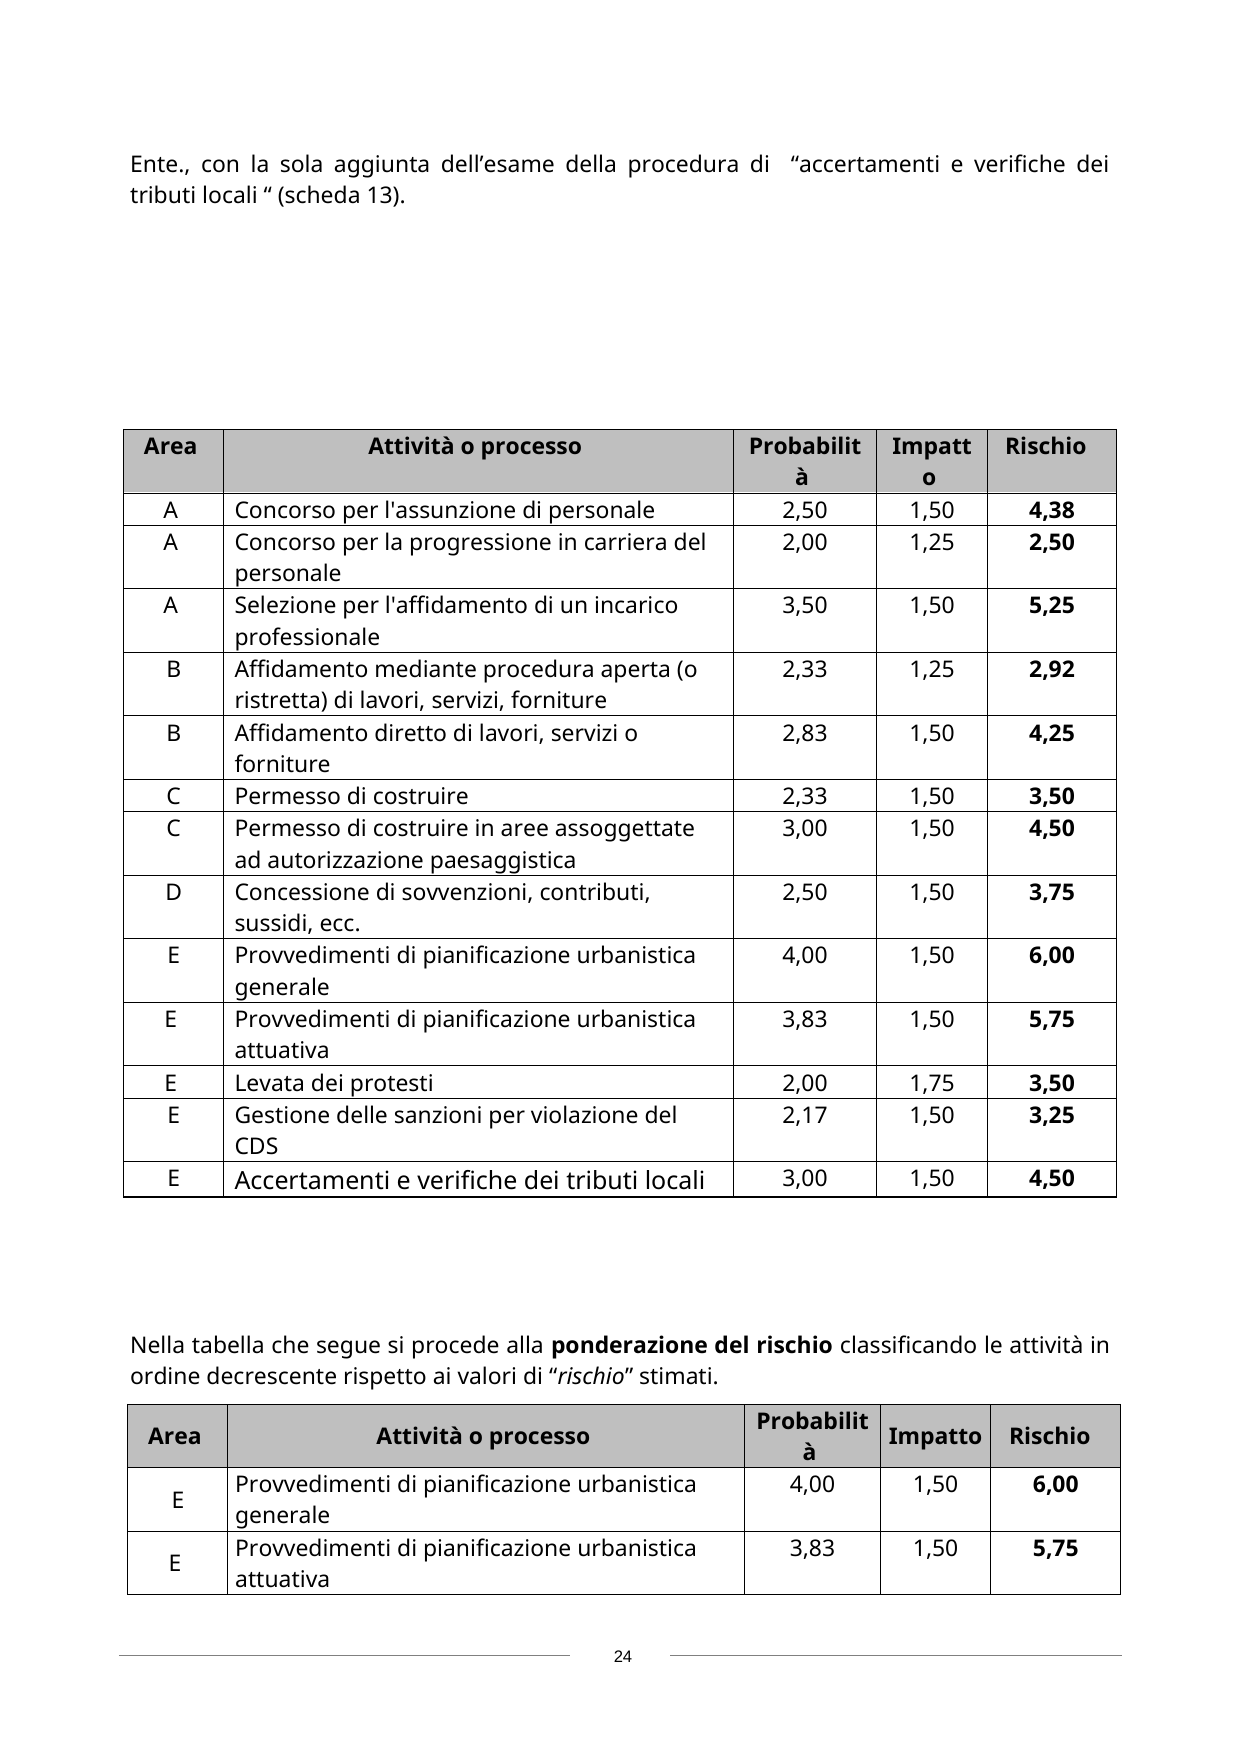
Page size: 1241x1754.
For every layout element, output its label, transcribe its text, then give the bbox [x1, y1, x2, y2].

table_cell 4,50 [988, 1162, 1116, 1196]
table_cell 3,00 [734, 1162, 876, 1196]
table_cell 3,83 [734, 1003, 876, 1065]
table_cell Concessione di sovvenzioni, contributi, sussidi, ecc. [224, 876, 733, 938]
text Ente., con la sola aggiunta dell’esame della procedura di “accertamenti e verifiche dei tributi locali “ (scheda 13). [130, 148, 1110, 210]
table_cell Accertamenti e verifiche dei tributi locali [224, 1162, 733, 1196]
table_header Impatto [881, 1405, 990, 1467]
table_cell 1,50 [881, 1468, 990, 1531]
table_cell 1,50 [881, 1532, 990, 1594]
table_cell D [124, 876, 223, 938]
table_cell 2,17 [734, 1099, 876, 1161]
table_header Area [124, 430, 223, 492]
table_cell 1,50 [877, 939, 987, 1002]
table_cell 1,50 [877, 589, 987, 652]
table_cell 1,50 [877, 716, 987, 779]
table_cell 1,25 [877, 653, 987, 715]
table_cell 2,50 [734, 494, 876, 525]
table_cell 2,50 [734, 876, 876, 938]
table_cell Permesso di costruire [224, 780, 733, 811]
table_cell E [124, 1066, 223, 1098]
table_cell 3,00 [734, 812, 876, 875]
table_cell Permesso di costruire in aree assoggettate ad autorizzazione paesaggistica [224, 812, 733, 875]
table_cell E [124, 1162, 223, 1196]
table_cell 2,00 [734, 1066, 876, 1098]
table_cell 1,50 [877, 494, 987, 525]
table_cell 3,25 [988, 1099, 1116, 1161]
table_cell B [124, 653, 223, 715]
table_cell Provvedimenti di pianificazione urbanistica attuativa [224, 1003, 733, 1065]
table_cell Selezione per l'affidamento di un incarico professionale [224, 589, 733, 652]
table_cell Concorso per la progressione in carriera del personale [224, 526, 733, 588]
table_cell 6,00 [988, 939, 1116, 1002]
table_header Impatto [877, 430, 987, 492]
table_cell Provvedimenti di pianificazione urbanistica generale [224, 939, 733, 1002]
table_cell 1,75 [877, 1066, 987, 1098]
table_cell 3,83 [745, 1532, 880, 1594]
table_header Attività o processo [228, 1405, 744, 1467]
table_cell 1,50 [877, 1162, 987, 1196]
table_cell 2,33 [734, 780, 876, 811]
table_cell 1,50 [877, 1099, 987, 1161]
table_header Rischio [988, 430, 1116, 492]
table_cell 4,50 [988, 812, 1116, 875]
table_cell 2,92 [988, 653, 1116, 715]
table_cell Provvedimenti di pianificazione urbanistica generale [228, 1468, 744, 1531]
table_cell A [124, 494, 223, 525]
table_cell 1,50 [877, 780, 987, 811]
text Nella tabella che segue si procede alla ponderazione del rischio classificando le attività in ordine decrescente rispetto ai valori di “rischio” stimati. [130, 1329, 1110, 1391]
table_cell E [128, 1468, 227, 1531]
table_cell 2,50 [988, 526, 1116, 588]
table_cell 3,50 [988, 1066, 1116, 1098]
table_cell E [124, 939, 223, 1002]
table_cell E [124, 1099, 223, 1161]
table_cell 6,00 [991, 1468, 1120, 1531]
table_cell Affidamento mediante procedura aperta (o ristretta) di lavori, servizi, forniture [224, 653, 733, 715]
table_cell 5,75 [988, 1003, 1116, 1065]
table_cell 1,50 [877, 876, 987, 938]
table_cell 3,75 [988, 876, 1116, 938]
table_cell 2,83 [734, 716, 876, 779]
table_cell 4,00 [734, 939, 876, 1002]
table_header Attività o processo [224, 430, 733, 492]
table_cell 4,25 [988, 716, 1116, 779]
table_cell 2,00 [734, 526, 876, 588]
table_cell E [124, 1003, 223, 1065]
table_cell 2,33 [734, 653, 876, 715]
table_cell 1,50 [877, 812, 987, 875]
table_cell Provvedimenti di pianificazione urbanistica attuativa [228, 1532, 744, 1594]
table_cell 3,50 [734, 589, 876, 652]
table_cell 5,25 [988, 589, 1116, 652]
table_cell Concorso per l'assunzione di personale [224, 494, 733, 525]
table_cell 5,75 [991, 1532, 1120, 1594]
table_header Rischio [991, 1405, 1120, 1467]
table_cell E [128, 1532, 227, 1594]
table_header Probabilità [734, 430, 876, 492]
table_cell 4,38 [988, 494, 1116, 525]
table_cell C [124, 780, 223, 811]
table_cell Levata dei protesti [224, 1066, 733, 1098]
table_header Probabilità [745, 1405, 880, 1467]
table_cell A [124, 526, 223, 588]
table_cell 1,50 [877, 1003, 987, 1065]
table_cell C [124, 812, 223, 875]
table_cell A [124, 589, 223, 652]
table_cell 4,00 [745, 1468, 880, 1531]
table_cell Gestione delle sanzioni per violazione del CDS [224, 1099, 733, 1161]
table_cell 3,50 [988, 780, 1116, 811]
table_cell Affidamento diretto di lavori, servizi o forniture [224, 716, 733, 779]
table_cell B [124, 716, 223, 779]
table_header Area [128, 1405, 227, 1467]
table_cell 1,25 [877, 526, 987, 588]
